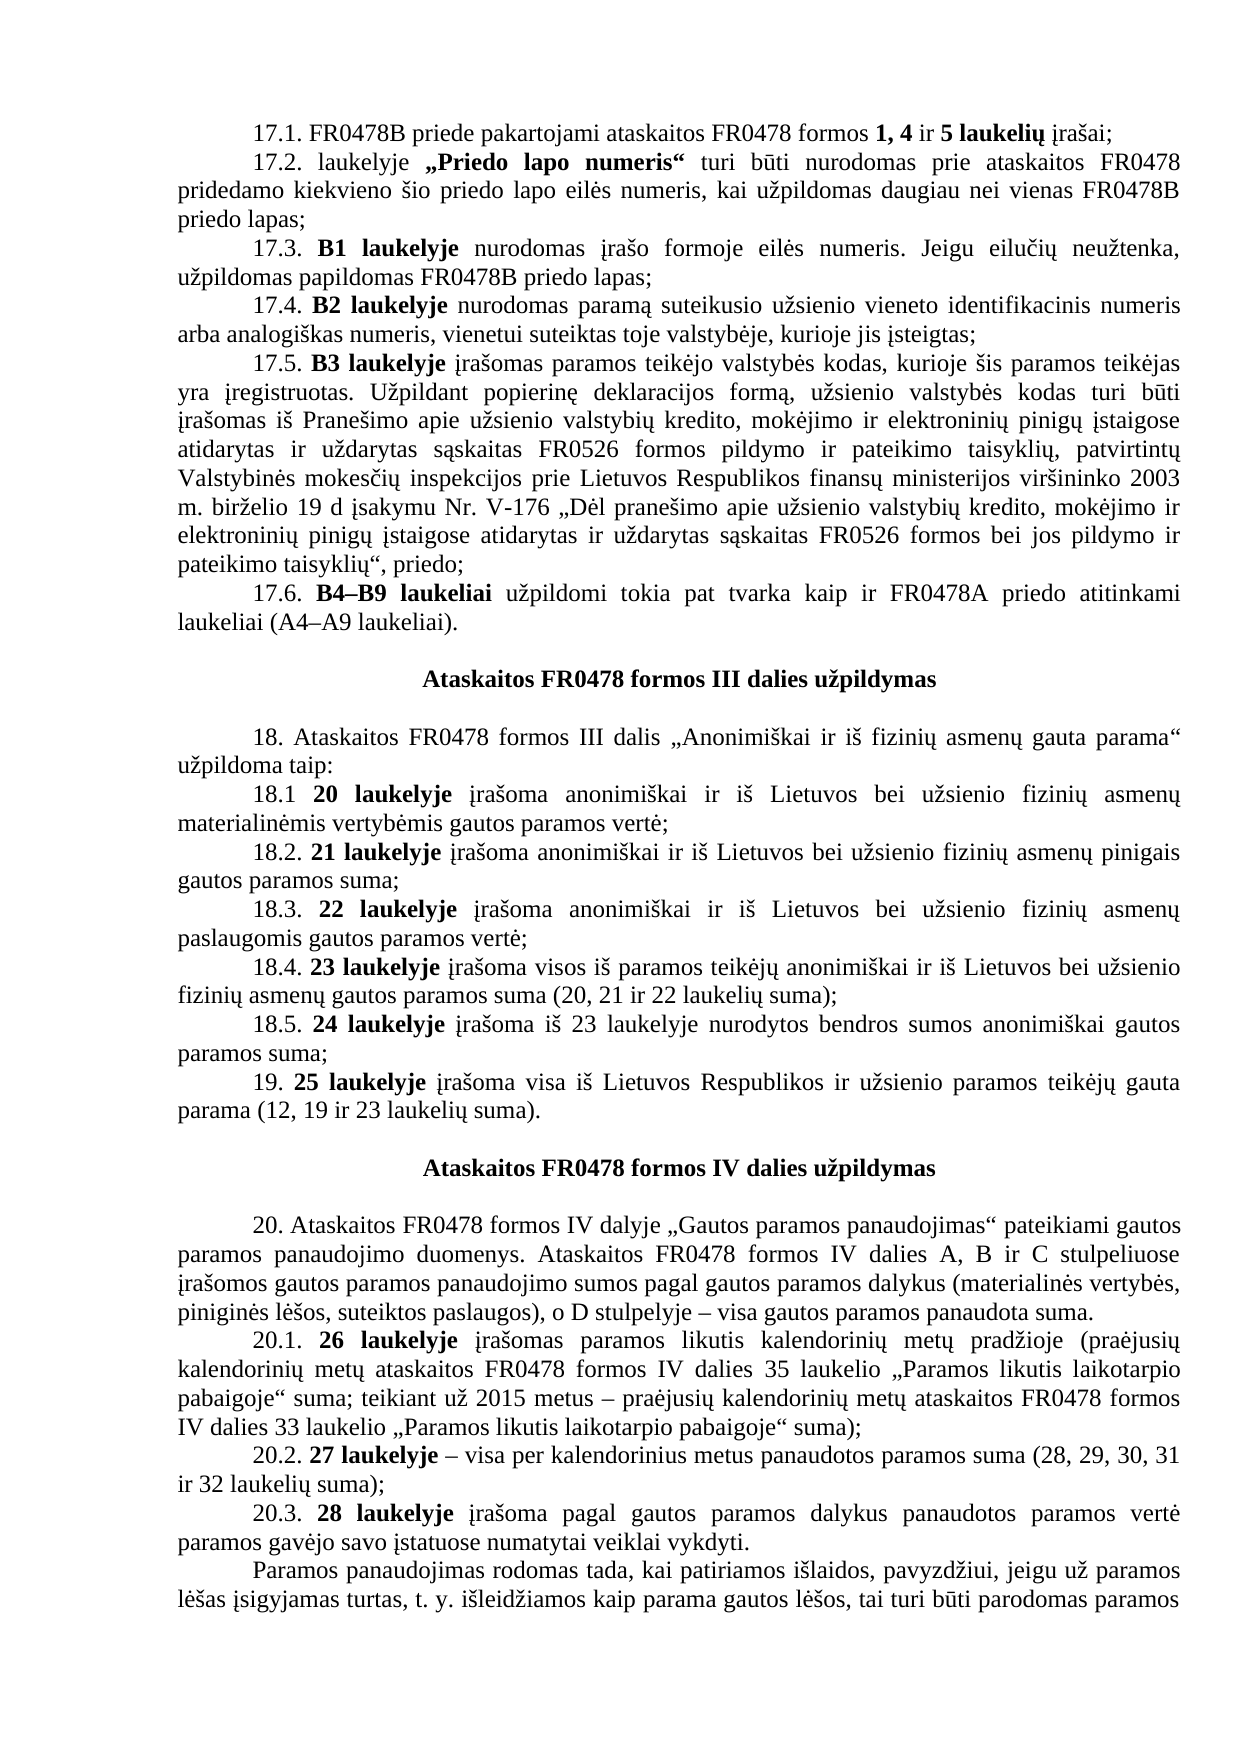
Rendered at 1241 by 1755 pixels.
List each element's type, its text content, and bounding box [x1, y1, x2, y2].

text 17.3. B1 laukelyje nurodomas įrašo formoje eilės numeris. Jeigu eilučių neužtenka, užpildomas papildomas FR0478B priedo lapas; [177, 233, 1181, 291]
text 17.2. laukelyje „Priedo lapo numeris“ turi būti nurodomas prie ataskaitos FR0478 pridedamo kiekvieno šio priedo lapo eilės numeris, kai užpildomas daugiau nei vienas FR0478B priedo lapas; [177, 147, 1181, 233]
text Ataskaitos FR0478 formos IV dalies užpildymas [177, 1153, 1181, 1182]
text 19. 25 laukelyje įrašoma visa iš Lietuvos Respublikos ir užsienio paramos teikėjų gauta parama (12, 19 ir 23 laukelių suma). [177, 1067, 1181, 1124]
text 18.4. 23 laukelyje įrašoma visos iš paramos teikėjų anonimiškai ir iš Lietuvos bei užsienio fizinių asmenų gautos paramos suma (20, 21 ir 22 laukelių suma); [177, 952, 1181, 1009]
text 20.3. 28 laukelyje įrašoma pagal gautos paramos dalykus panaudotos paramos vertė paramos gavėjo savo įstatuose numatytai veiklai vykdyti. [177, 1498, 1181, 1556]
text Ataskaitos FR0478 formos III dalies užpildymas [177, 664, 1181, 693]
text 18. Ataskaitos FR0478 formos III dalis „Anonimiškai ir iš fizinių asmenų gauta parama“ užpildoma taip: [177, 722, 1181, 779]
text Paramos panaudojimas rodomas tada, kai patiriamos išlaidos, pavyzdžiui, jeigu už paramos lėšas įsigyjamas turtas, t. y. išleidžiamos kaip parama gautos lėšos, tai turi būti parodomas paramos [177, 1556, 1181, 1613]
text 17.1. FR0478B priede pakartojami ataskaitos FR0478 formos 1, 4 ir 5 laukelių įrašai; [177, 118, 1181, 147]
text 18.1 20 laukelyje įrašoma anonimiškai ir iš Lietuvos bei užsienio fizinių asmenų materialinėmis vertybėmis gautos paramos vertė; [177, 779, 1181, 837]
text 20.1. 26 laukelyje įrašomas paramos likutis kalendorinių metų pradžioje (praėjusių kalendorinių metų ataskaitos FR0478 formos IV dalies 35 laukelio „Paramos likutis laikotarpio pabaigoje“ suma; teikiant už 2015 metus – praėjusių kalendorinių metų ataskaitos FR0478 formos IV dalies 33 laukelio „Paramos likutis laikotarpio pabaigoje“ suma); [177, 1326, 1181, 1441]
text 20.2. 27 laukelyje – visa per kalendorinius metus panaudotos paramos suma (28, 29, 30, 31 ir 32 laukelių suma); [177, 1441, 1181, 1498]
text 17.4. B2 laukelyje nurodomas paramą suteikusio užsienio vieneto identifikacinis numeris arba analogiškas numeris, vienetui suteiktas toje valstybėje, kurioje jis įsteigtas; [177, 291, 1181, 348]
text 17.5. B3 laukelyje įrašomas paramos teikėjo valstybės kodas, kurioje šis paramos teikėjas yra įregistruotas. Užpildant popierinę deklaracijos formą, užsienio valstybės kodas turi būti įrašomas iš Pranešimo apie užsienio valstybių kredito, mokėjimo ir elektroninių pinigų įstaigose atidarytas ir uždarytas sąskaitas FR0526 formos pildymo ir pateikimo taisyklių, patvirtintų Valstybinės mokesčių inspekcijos prie Lietuvos Respublikos finansų ministerijos viršininko 2003 m. birželio 19 d įsakymu Nr. V-176 „Dėl pranešimo apie užsienio valstybių kredito, mokėjimo ir elektroninių pinigų įstaigose atidarytas ir uždarytas sąskaitas FR0526 formos bei jos pildymo ir pateikimo taisyklių“, priedo; [177, 348, 1181, 578]
text 20. Ataskaitos FR0478 formos IV dalyje „Gautos paramos panaudojimas“ pateikiami gautos paramos panaudojimo duomenys. Ataskaitos FR0478 formos IV dalies A, B ir C stulpeliuose įrašomos gautos paramos panaudojimo sumos pagal gautos paramos dalykus (materialinės vertybės, piniginės lėšos, suteiktos paslaugos), o D stulpelyje – visa gautos paramos panaudota suma. [177, 1211, 1181, 1326]
text 17.6. B4–B9 laukeliai užpildomi tokia pat tvarka kaip ir FR0478A priedo atitinkami laukeliai (A4–A9 laukeliai). [177, 578, 1181, 636]
text 18.5. 24 laukelyje įrašoma iš 23 laukelyje nurodytos bendros sumos anonimiškai gautos paramos suma; [177, 1009, 1181, 1067]
text 18.2. 21 laukelyje įrašoma anonimiškai ir iš Lietuvos bei užsienio fizinių asmenų pinigais gautos paramos suma; [177, 837, 1181, 894]
text 18.3. 22 laukelyje įrašoma anonimiškai ir iš Lietuvos bei užsienio fizinių asmenų paslaugomis gautos paramos vertė; [177, 894, 1181, 952]
